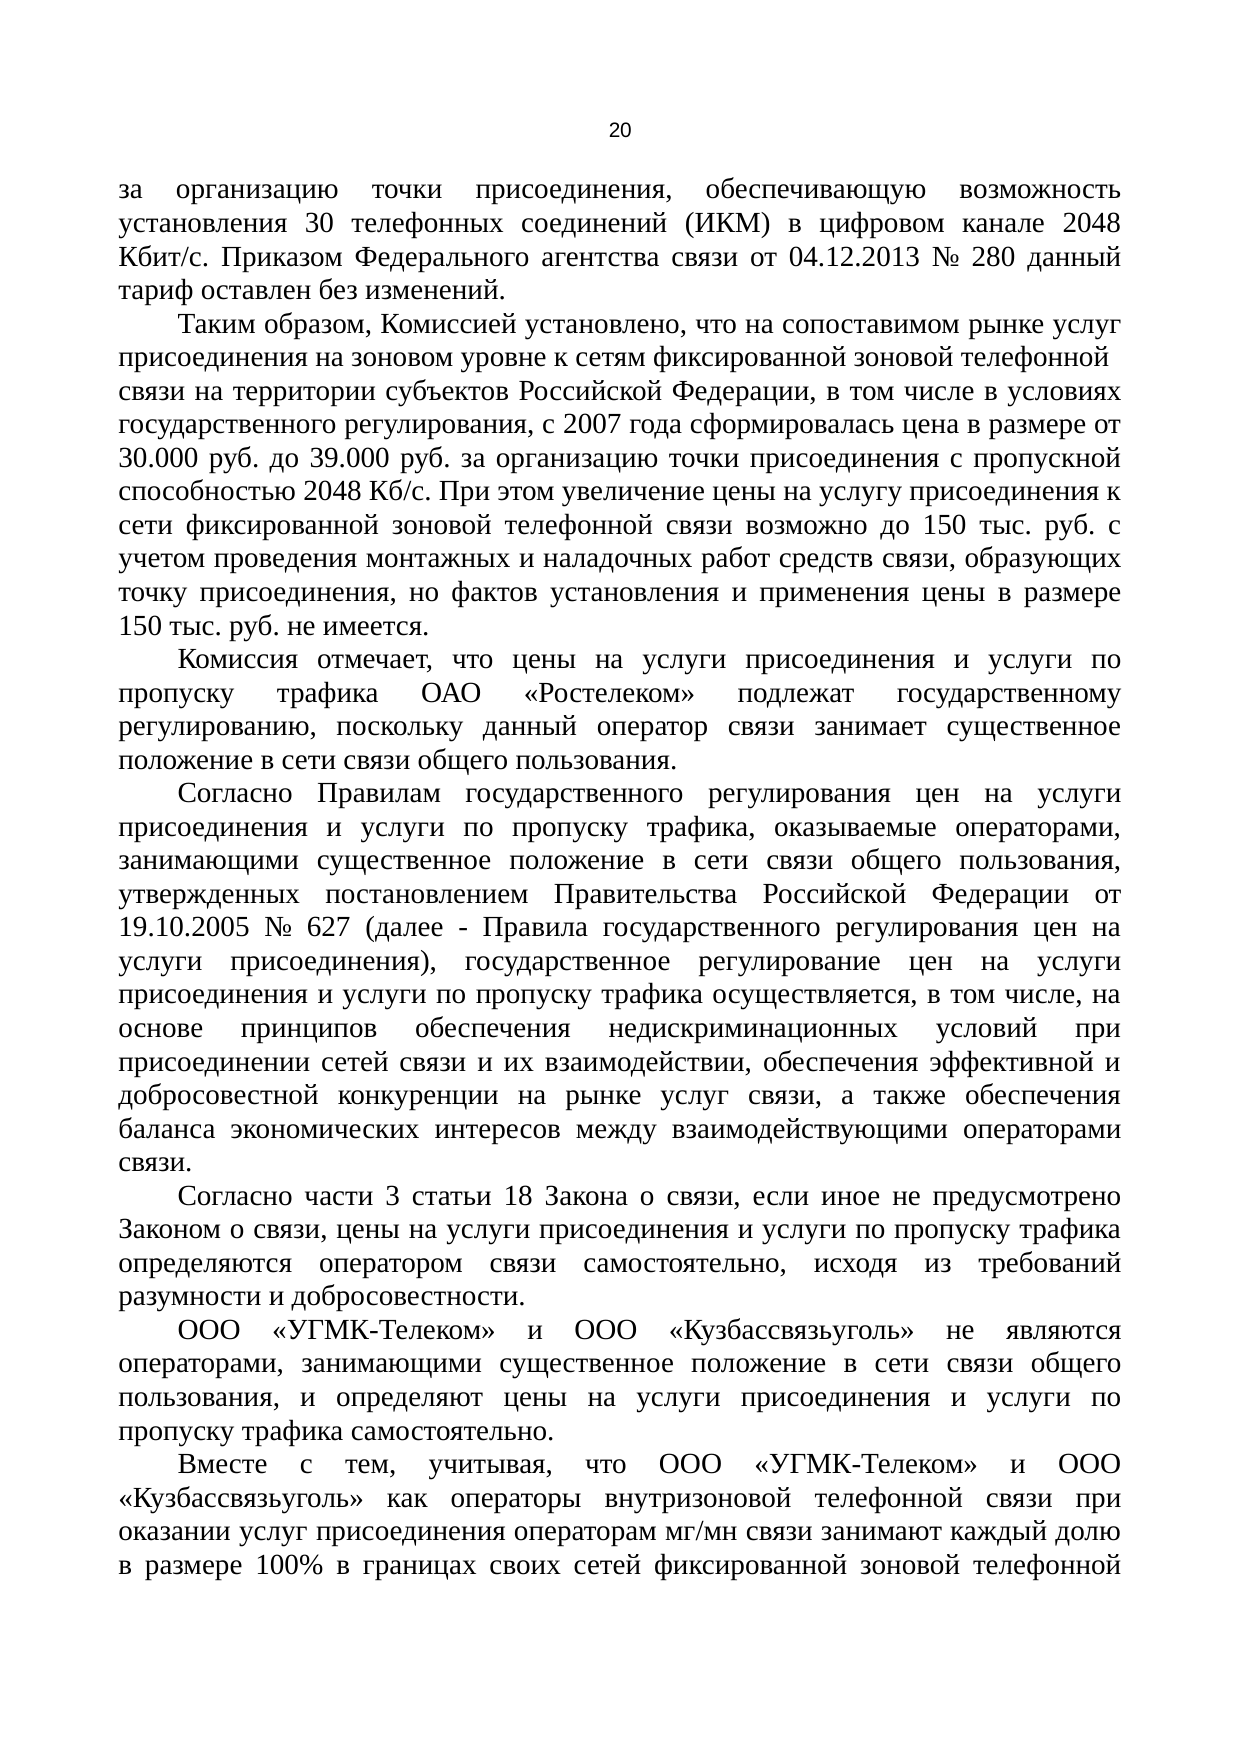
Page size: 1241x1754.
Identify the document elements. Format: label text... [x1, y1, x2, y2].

text Таким образом, Комиссией установлено, что на сопоставимом рынке услуг присоединения на зоновом уровне к сетям фиксированной зоновой телефонной связи на территории субъектов Российской Федерации, в том числе в условиях государственного регулирования, с 2007 года сформировалась цена в размере от 30.000 руб. до 39.000 руб. за организацию точки присоединения с пропускной способностью 2048 Кб/с. При этом увеличение цены на услугу присоединения к сети фиксированной зоновой телефонной связи возможно до 150 тыс. руб. с учетом проведения монтажных и наладочных работ средств связи, образующих точку присоединения, но фактов установления и применения цены в размере 150 тыс. руб. не имеется. [118, 306, 1122, 641]
text Согласно Правилам государственного регулирования цен на услуги присоединения и услуги по пропуску трафика, оказываемые операторами, занимающими существенное положение в сети связи общего пользования, утвержденных постановлением Правительства Российской Федерации от 19.10.2005 № 627 (далее - Правила государственного регулирования цен на услуги присоединения), государственное регулирование цен на услуги присоединения и услуги по пропуску трафика осуществляется, в том числе, на основе принципов обеспечения недискриминационных условий при присоединении сетей связи и их взаимодействии, обеспечения эффективной и добросовестной конкуренции на рынке услуг связи, а также обеспечения баланса экономических интересов между взаимодействующими операторами связи. [118, 775, 1122, 1178]
text Согласно части 3 статьи 18 Закона о связи, если иное не предусмотрено Законом о связи, цены на услуги присоединения и услуги по пропуску трафика определяются оператором связи самостоятельно, исходя из требований разумности и добросовестности. [118, 1178, 1122, 1312]
text ООО «УГМК-Телеком» и ООО «Кузбассвязьуголь» не являются операторами, занимающими существенное положение в сети связи общего пользования, и определяют цены на услуги присоединения и услуги по пропуску трафика самостоятельно. [118, 1312, 1122, 1446]
text Вместе с тем, учитывая, что ООО «УГМК-Телеком» и ООО «Кузбассвязьуголь» как операторы внутризоновой телефонной связи при оказании услуг присоединения операторам мг/мн связи занимают каждый долю в размере 100% в границах своих сетей фиксированной зоновой телефонной [118, 1446, 1122, 1580]
text Комиссия отмечает, что цены на услуги присоединения и услуги по пропуску трафика ОАО «Ростелеком» подлежат государственному регулированию, поскольку данный оператор связи занимает существенное положение в сети связи общего пользования. [118, 641, 1122, 775]
text за организацию точки присоединения, обеспечивающую возможность установления 30 телефонных соединений (ИКМ) в цифровом канале 2048 Кбит/с. Приказом Федерального агентства связи от 04.12.2013 № 280 данный тариф оставлен без изменений. [118, 172, 1122, 306]
